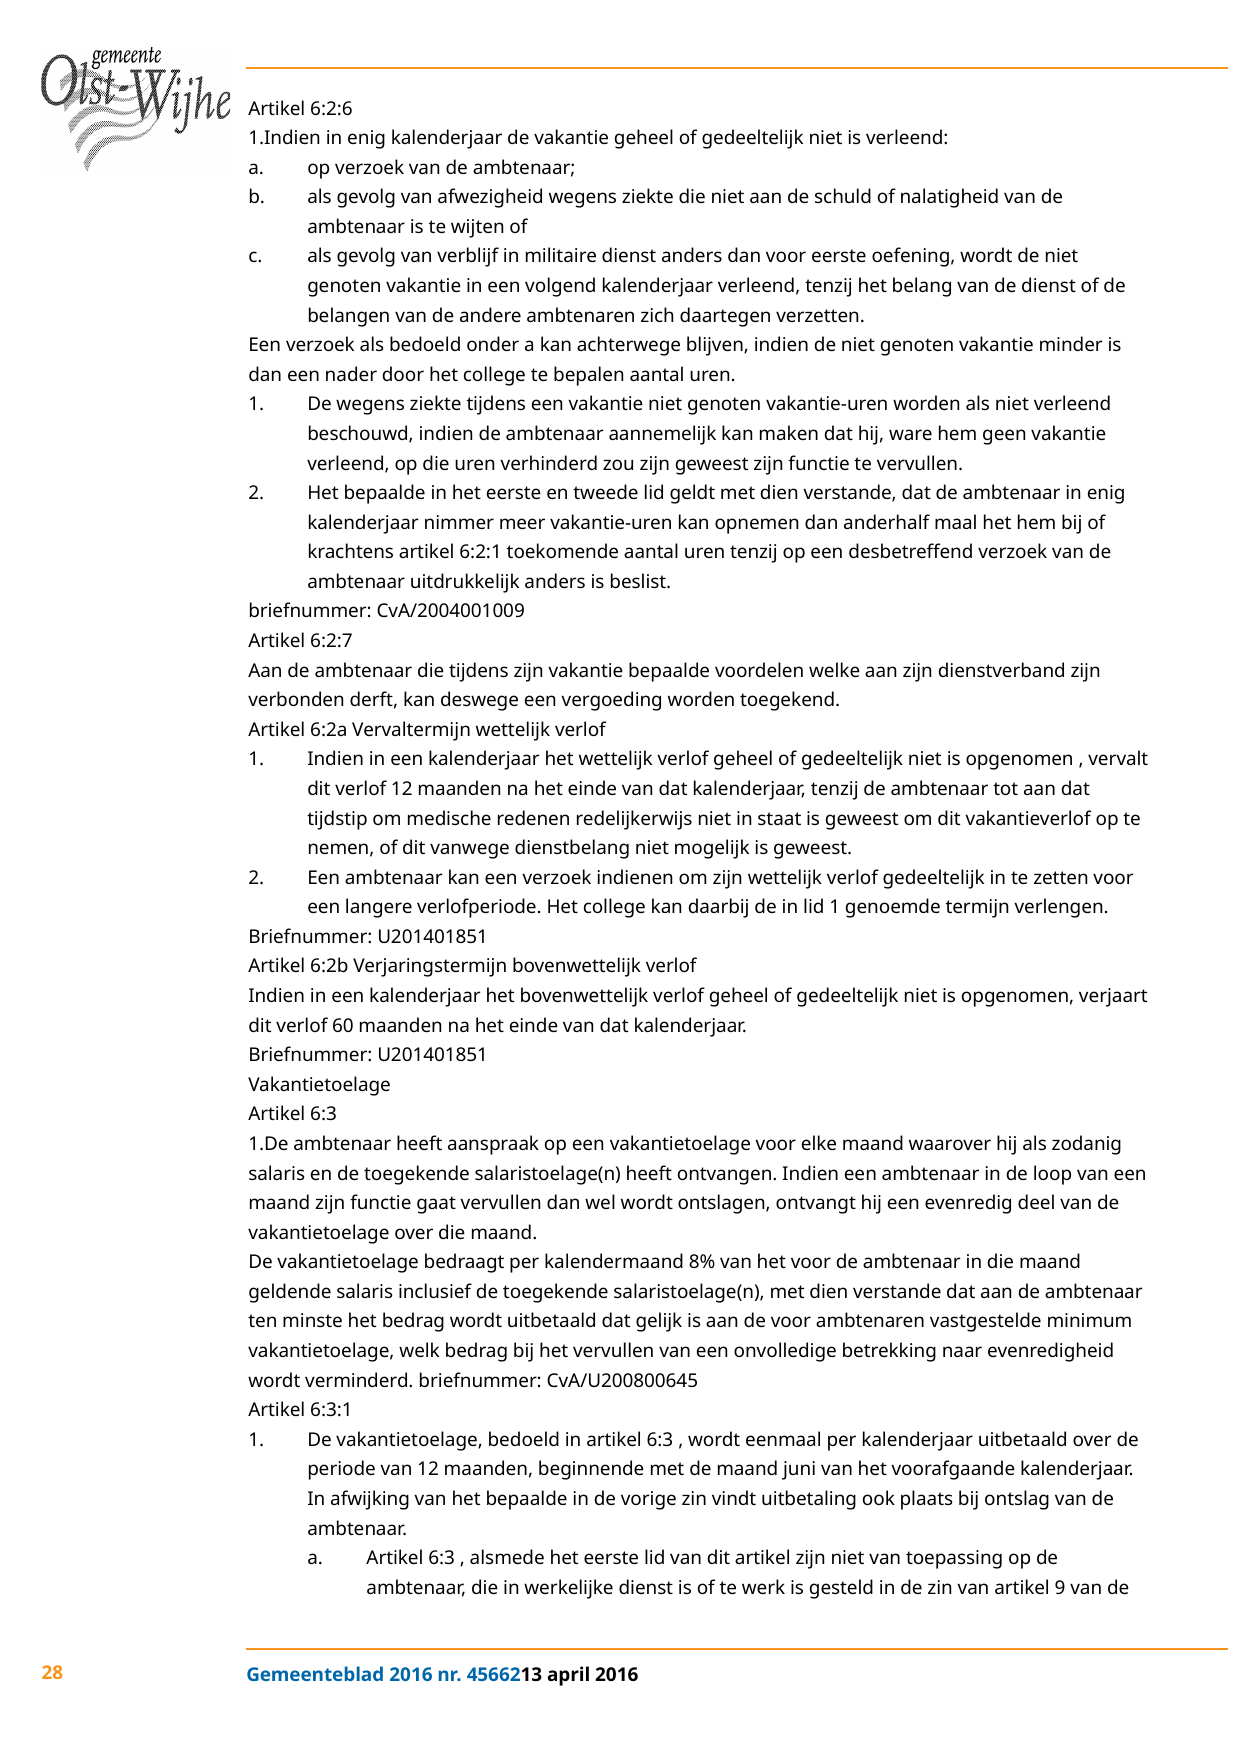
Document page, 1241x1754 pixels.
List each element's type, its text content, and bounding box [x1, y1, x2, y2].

text Aan de ambtenaar die tijdens zijn vakantie bepaalde voordelen welke aan zijn dienstverband zijn verbonden derft, kan deswege een vergoeding worden toegekend. [248, 657, 1152, 712]
text Indien in een kalenderjaar het bovenwettelijk verlof geheel of gedeeltelijk niet is opgenomen, verjaart dit verlof 60 maanden na het einde van dat kalenderjaar. [248, 982, 1152, 1038]
text Vakantietoelage [248, 1071, 1152, 1097]
text Artikel 6:2:6 [248, 95, 1152, 121]
picture [41, 47, 231, 172]
text briefnummer: CvA/2004001009 [248, 598, 1152, 623]
text Artikel 6:2a Vervaltermijn wettelijk verlof [248, 716, 1152, 742]
text 1.De ambtenaar heeft aanspraak op een vakantietoelage voor elke maand waarover hij als zodanig salaris en de toegekende salaristoelage(n) heeft ontvangen. Indien een ambtenaar in de loop van een maand zijn functie gaat vervullen dan wel wordt ontslagen, ontvangt hij een evenredig deel van de vakantietoelage over die maand. [248, 1130, 1152, 1245]
text 1.Indien in enig kalenderjaar de vakantie geheel of gedeeltelijk niet is verleend: [248, 124, 1152, 150]
text Artikel 6:2b Verjaringstermijn bovenwettelijk verlof [248, 953, 1152, 978]
list op verzoek van de ambtenaar; [248, 154, 1152, 180]
list Artikel 6:3 , alsmede het eerste lid van dit artikel zijn niet van toepassing op de ambtenaar, die in werkelijke dienst is of te werk is gesteld in de zin van artikel 9 van de [307, 1544, 1152, 1600]
list Het bepaalde in het eerste en tweede lid geldt met dien verstande, dat de ambtenaar in enig kalenderjaar nimmer meer vakantie-uren kan opnemen dan anderhalf maal het hem bij of krachtens artikel 6:2:1 toekomende aantal uren tenzij op een desbetreffend verzoek van de ambtenaar uitdrukkelijk anders is beslist. [248, 479, 1152, 594]
text Een verzoek als bedoeld onder a kan achterwege blijven, indien de niet genoten vakantie minder is dan een nader door het college te bepalen aantal uren. [248, 331, 1152, 387]
list als gevolg van afwezigheid wegens ziekte die niet aan de schuld of nalatigheid van de ambtenaar is te wijten of [248, 183, 1152, 239]
list Een ambtenaar kan een verzoek indienen om zijn wettelijk verlof gedeeltelijk in te zetten voor een langere verlofperiode. Het college kan daarbij de in lid 1 genoemde termijn verlengen. [248, 864, 1152, 919]
text Artikel 6:2:7 [248, 627, 1152, 653]
text Briefnummer: U201401851 [248, 923, 1152, 949]
text Artikel 6:3:1 [248, 1396, 1152, 1422]
text Artikel 6:3 [248, 1101, 1152, 1126]
text Briefnummer: U201401851 [248, 1041, 1152, 1067]
list De wegens ziekte tijdens een vakantie niet genoten vakantie-uren worden als niet verleend beschouwd, indien de ambtenaar aannemelijk kan maken dat hij, ware hem geen vakantie verleend, op die uren verhinderd zou zijn geweest zijn functie te vervullen. [248, 391, 1152, 476]
list als gevolg van verblijf in militaire dienst anders dan voor eerste oefening, wordt de niet genoten vakantie in een volgend kalenderjaar verleend, tenzij het belang van de dienst of de belangen van de andere ambtenaren zich daartegen verzetten. [248, 243, 1152, 328]
list De vakantietoelage, bedoeld in artikel 6:3 , wordt eenmaal per kalenderjaar uitbetaald over de periode van 12 maanden, beginnende met de maand juni van het voorafgaande kalenderjaar. In afwijking van het bepaalde in de vorige zin vindt uitbetaling ook plaats bij ontslag van de ambtenaar. [248, 1426, 1152, 1541]
text De vakantietoelage bedraagt per kalendermaand 8% van het voor de ambtenaar in die maand geldende salaris inclusief de toegekende salaristoelage(n), met dien verstande dat aan de ambtenaar ten minste het bedrag wordt uitbetaald dat gelijk is aan de voor ambtenaren vastgestelde minimum vakantietoelage, welk bedrag bij het vervullen van een onvolledige betrekking naar evenredigheid wordt verminderd. briefnummer: CvA/U200800645 [248, 1248, 1152, 1393]
list Indien in een kalenderjaar het wettelijk verlof geheel of gedeeltelijk niet is opgenomen , vervalt dit verlof 12 maanden na het einde van dat kalenderjaar, tenzij de ambtenaar tot aan dat tijdstip om medische redenen redelijkerwijs niet in staat is geweest om dit vakantieverlof op te nemen, of dit vanwege dienstbelang niet mogelijk is geweest. [248, 746, 1152, 860]
